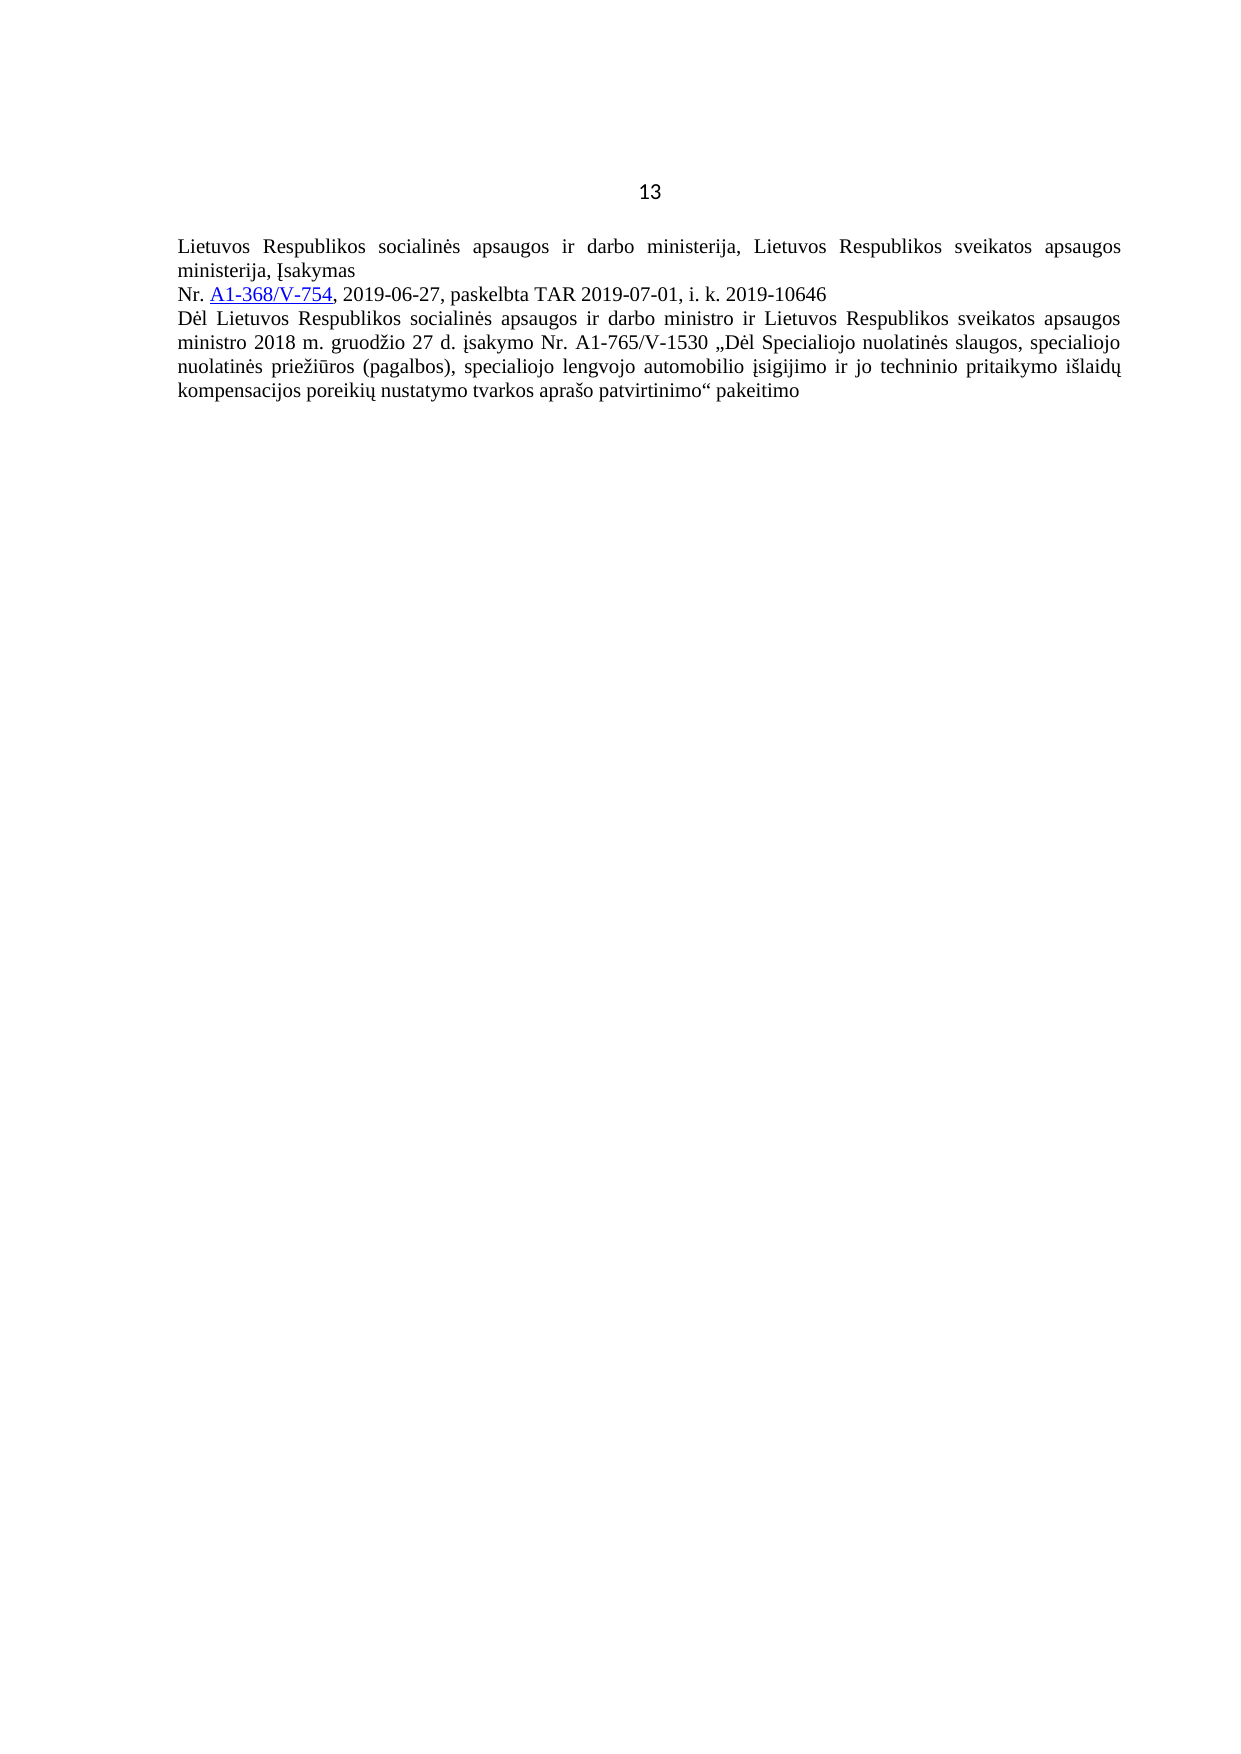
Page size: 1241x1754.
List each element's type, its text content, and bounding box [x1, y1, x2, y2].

text Nr. A1-368/V-754, 2019-06-27, paskelbta TAR 2019-07-01, i. k. 2019-10646 [177, 282, 1122, 306]
text Lietuvos Respublikos socialinės apsaugos ir darbo ministerija, Lietuvos Respublikos sveikatos apsaugos ministerija, Įsakymas [177, 234, 1122, 282]
text Dėl Lietuvos Respublikos socialinės apsaugos ir darbo ministro ir Lietuvos Respublikos sveikatos apsaugos ministro 2018 m. gruodžio 27 d. įsakymo Nr. A1-765/V-1530 „Dėl Specialiojo nuolatinės slaugos, specialiojo nuolatinės priežiūros (pagalbos), specialiojo lengvojo automobilio įsigijimo ir jo techninio pritaikymo išlaidų kompensacijos poreikių nustatymo tvarkos aprašo patvirtinimo“ pakeitimo [177, 306, 1122, 402]
